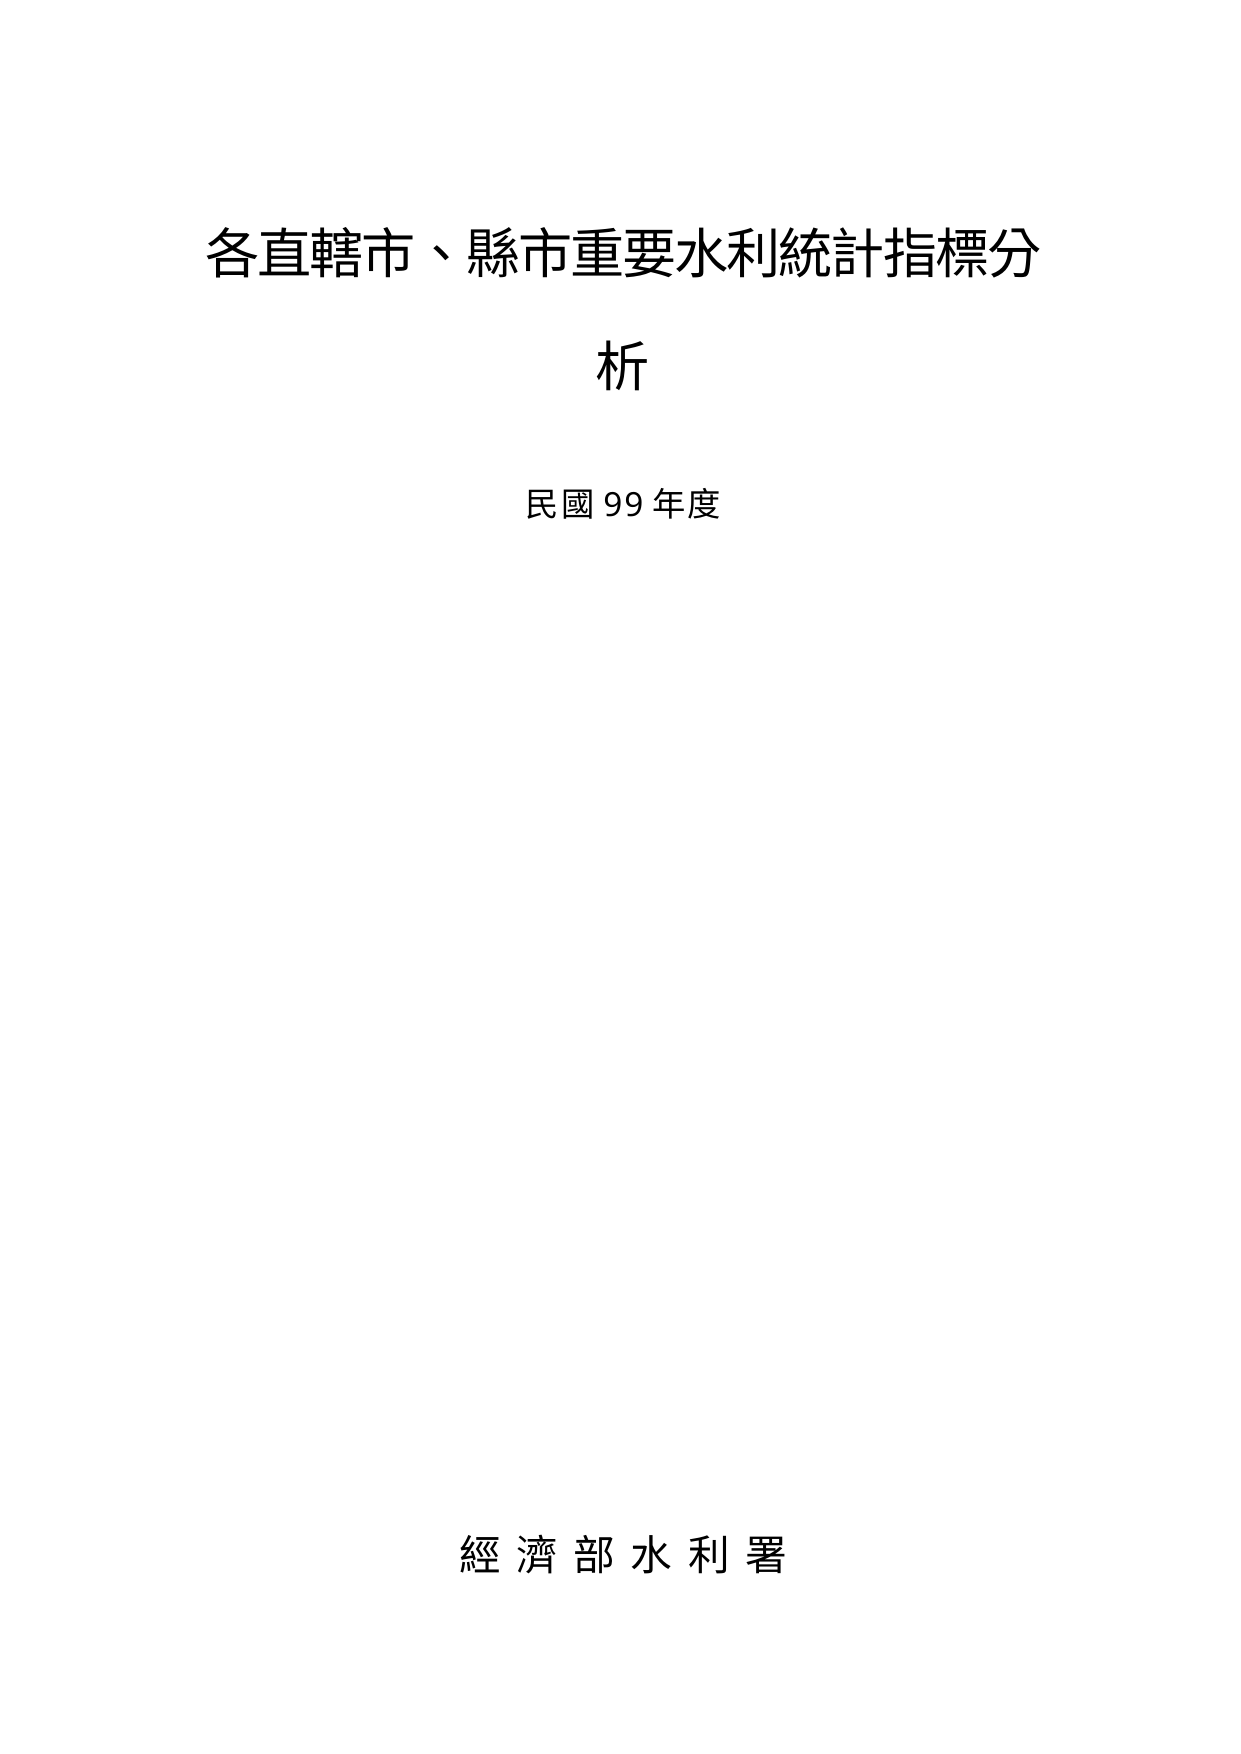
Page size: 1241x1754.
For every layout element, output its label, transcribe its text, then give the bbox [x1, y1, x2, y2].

text 民國99年度 [201, 465, 1045, 540]
text 各直轄市、縣市重要水利統計指標分析 [201, 194, 1045, 419]
text 經 濟 部 水 利 署 [201, 1515, 1045, 1590]
